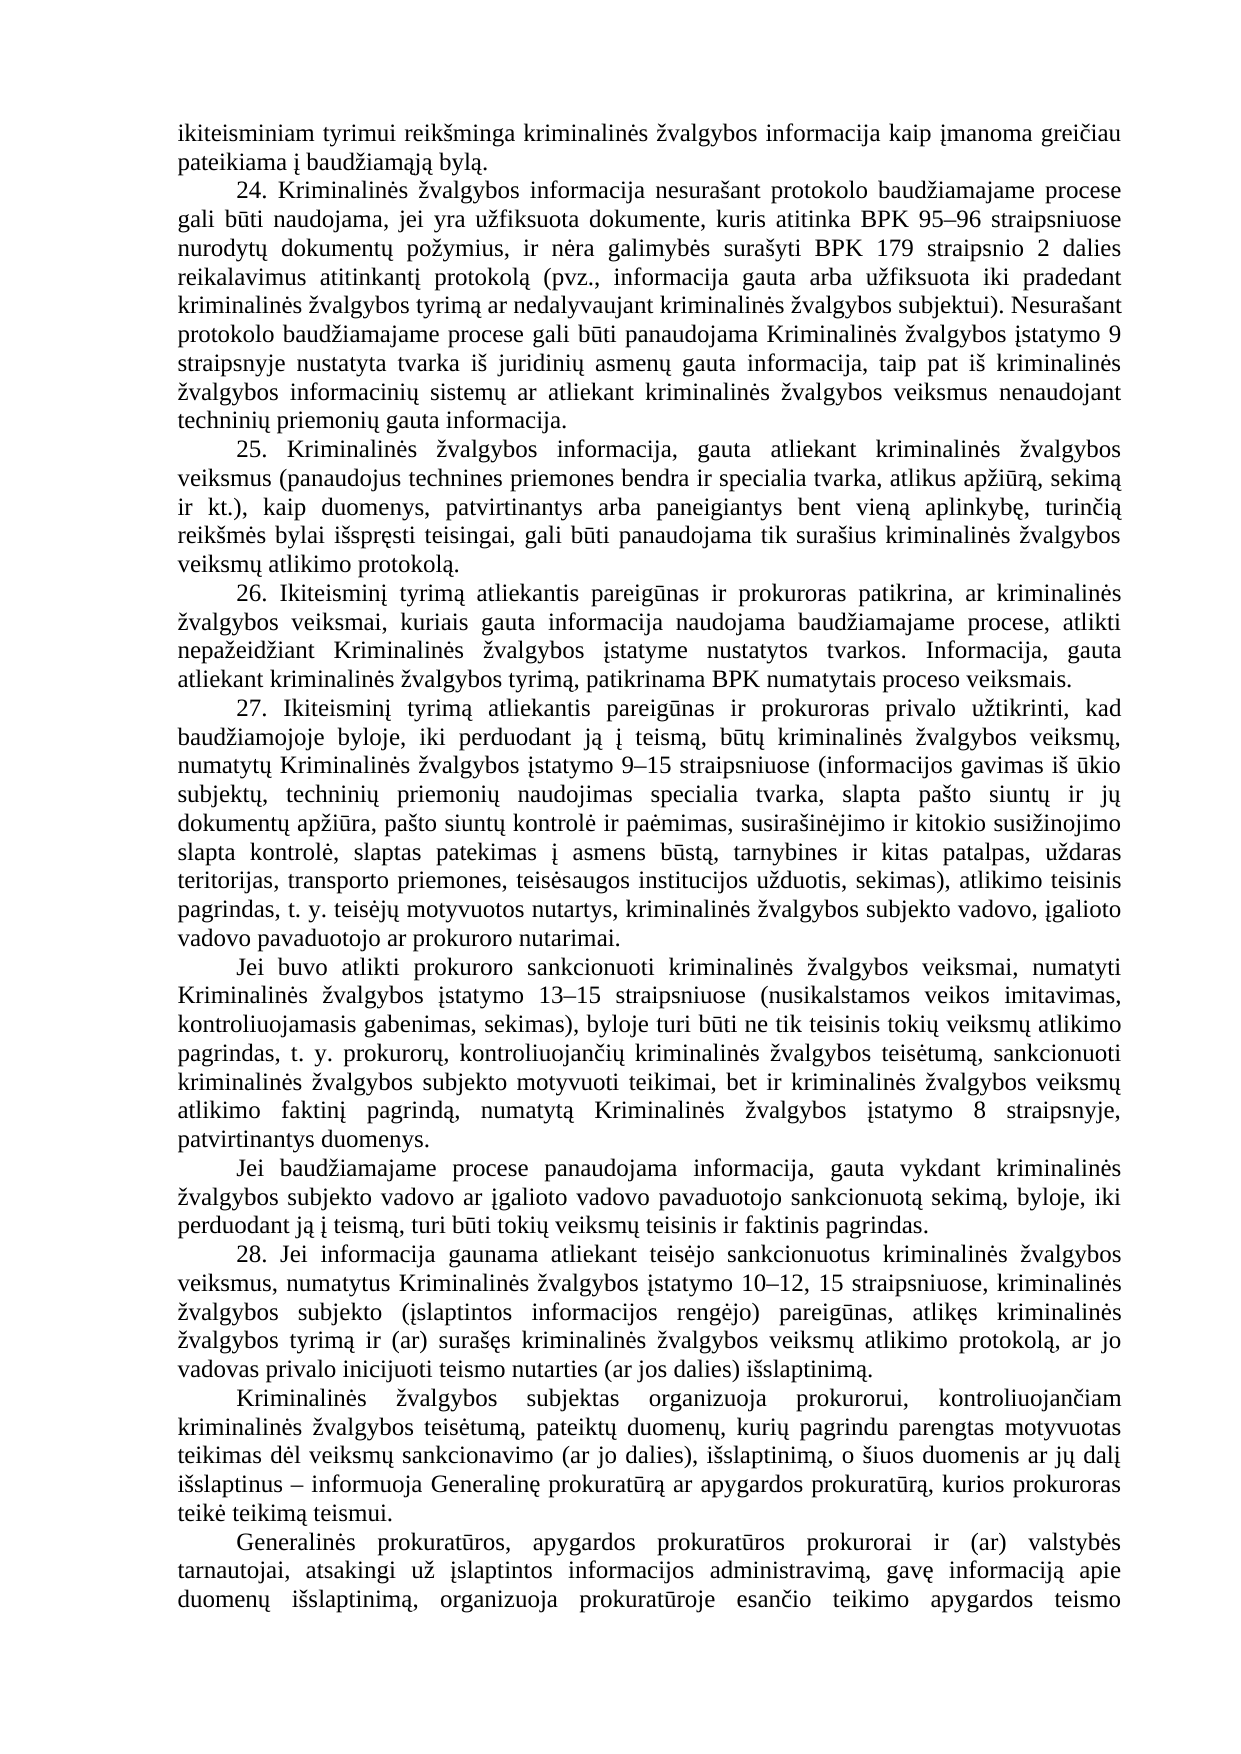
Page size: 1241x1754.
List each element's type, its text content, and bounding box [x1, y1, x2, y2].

text 25. Kriminalinės žvalgybos informacija, gauta atliekant kriminalinės žvalgybos veiksmus (panaudojus technines priemones bendra ir specialia tvarka, atlikus apžiūrą, sekimą ir kt.), kaip duomenys, patvirtinantys arba paneigiantys bent vieną aplinkybę, turinčią reikšmės bylai išspręsti teisingai, gali būti panaudojama tik surašius kriminalinės žvalgybos veiksmų atlikimo protokolą. [177, 434, 1122, 578]
text 27. Ikiteisminį tyrimą atliekantis pareigūnas ir prokuroras privalo užtikrinti, kad baudžiamojoje byloje, iki perduodant ją į teismą, būtų kriminalinės žvalgybos veiksmų, numatytų Kriminalinės žvalgybos įstatymo 9–15 straipsniuose (informacijos gavimas iš ūkio subjektų, techninių priemonių naudojimas specialia tvarka, slapta pašto siuntų ir jų dokumentų apžiūra, pašto siuntų kontrolė ir paėmimas, susirašinėjimo ir kitokio susižinojimo slapta kontrolė, slaptas patekimas į asmens būstą, tarnybines ir kitas patalpas, uždaras teritorijas, transporto priemones, teisėsaugos institucijos užduotis, sekimas), atlikimo teisinis pagrindas, t. y. teisėjų motyvuotos nutartys, kriminalinės žvalgybos subjekto vadovo, įgalioto vadovo pavaduotojo ar prokuroro nutarimai. [177, 693, 1122, 952]
text Jei baudžiamajame procese panaudojama informacija, gauta vykdant kriminalinės žvalgybos subjekto vadovo ar įgalioto vadovo pavaduotojo sankcionuotą sekimą, byloje, iki perduodant ją į teismą, turi būti tokių veiksmų teisinis ir faktinis pagrindas. [177, 1153, 1122, 1239]
text 24. Kriminalinės žvalgybos informacija nesurašant protokolo baudžiamajame procese gali būti naudojama, jei yra užfiksuota dokumente, kuris atitinka BPK 95–96 straipsniuose nurodytų dokumentų požymius, ir nėra galimybės surašyti BPK 179 straipsnio 2 dalies reikalavimus atitinkantį protokolą (pvz., informacija gauta arba užfiksuota iki pradedant kriminalinės žvalgybos tyrimą ar nedalyvaujant kriminalinės žvalgybos subjektui). Nesurašant protokolo baudžiamajame procese gali būti panaudojama Kriminalinės žvalgybos įstatymo 9 straipsnyje nustatyta tvarka iš juridinių asmenų gauta informacija, taip pat iš kriminalinės žvalgybos informacinių sistemų ar atliekant kriminalinės žvalgybos veiksmus nenaudojant techninių priemonių gauta informacija. [177, 176, 1122, 434]
text Jei buvo atlikti prokuroro sankcionuoti kriminalinės žvalgybos veiksmai, numatyti Kriminalinės žvalgybos įstatymo 13–15 straipsniuose (nusikalstamos veikos imitavimas, kontroliuojamasis gabenimas, sekimas), byloje turi būti ne tik teisinis tokių veiksmų atlikimo pagrindas, t. y. prokurorų, kontroliuojančių kriminalinės žvalgybos teisėtumą, sankcionuoti kriminalinės žvalgybos subjekto motyvuoti teikimai, bet ir kriminalinės žvalgybos veiksmų atlikimo faktinį pagrindą, numatytą Kriminalinės žvalgybos įstatymo 8 straipsnyje, patvirtinantys duomenys. [177, 952, 1122, 1153]
text 28. Jei informacija gaunama atliekant teisėjo sankcionuotus kriminalinės žvalgybos veiksmus, numatytus Kriminalinės žvalgybos įstatymo 10–12, 15 straipsniuose, kriminalinės žvalgybos subjekto (įslaptintos informacijos rengėjo) pareigūnas, atlikęs kriminalinės žvalgybos tyrimą ir (ar) surašęs kriminalinės žvalgybos veiksmų atlikimo protokolą, ar jo vadovas privalo inicijuoti teismo nutarties (ar jos dalies) išslaptinimą. [177, 1239, 1122, 1383]
text Kriminalinės žvalgybos subjektas organizuoja prokurorui, kontroliuojančiam kriminalinės žvalgybos teisėtumą, pateiktų duomenų, kurių pagrindu parengtas motyvuotas teikimas dėl veiksmų sankcionavimo (ar jo dalies), išslaptinimą, o šiuos duomenis ar jų dalį išslaptinus – informuoja Generalinę prokuratūrą ar apygardos prokuratūrą, kurios prokuroras teikė teikimą teismui. [177, 1383, 1122, 1527]
text ikiteisminiam tyrimui reikšminga kriminalinės žvalgybos informacija kaip įmanoma greičiau pateikiama į baudžiamąją bylą. [177, 118, 1122, 176]
text 26. Ikiteisminį tyrimą atliekantis pareigūnas ir prokuroras patikrina, ar kriminalinės žvalgybos veiksmai, kuriais gauta informacija naudojama baudžiamajame procese, atlikti nepažeidžiant Kriminalinės žvalgybos įstatyme nustatytos tvarkos. Informacija, gauta atliekant kriminalinės žvalgybos tyrimą, patikrinama BPK numatytais proceso veiksmais. [177, 578, 1122, 693]
text Generalinės prokuratūros, apygardos prokuratūros prokurorai ir (ar) valstybės tarnautojai, atsakingi už įslaptintos informacijos administravimą, gavę informaciją apie duomenų išslaptinimą, organizuoja prokuratūroje esančio teikimo apygardos teismo [177, 1527, 1122, 1613]
